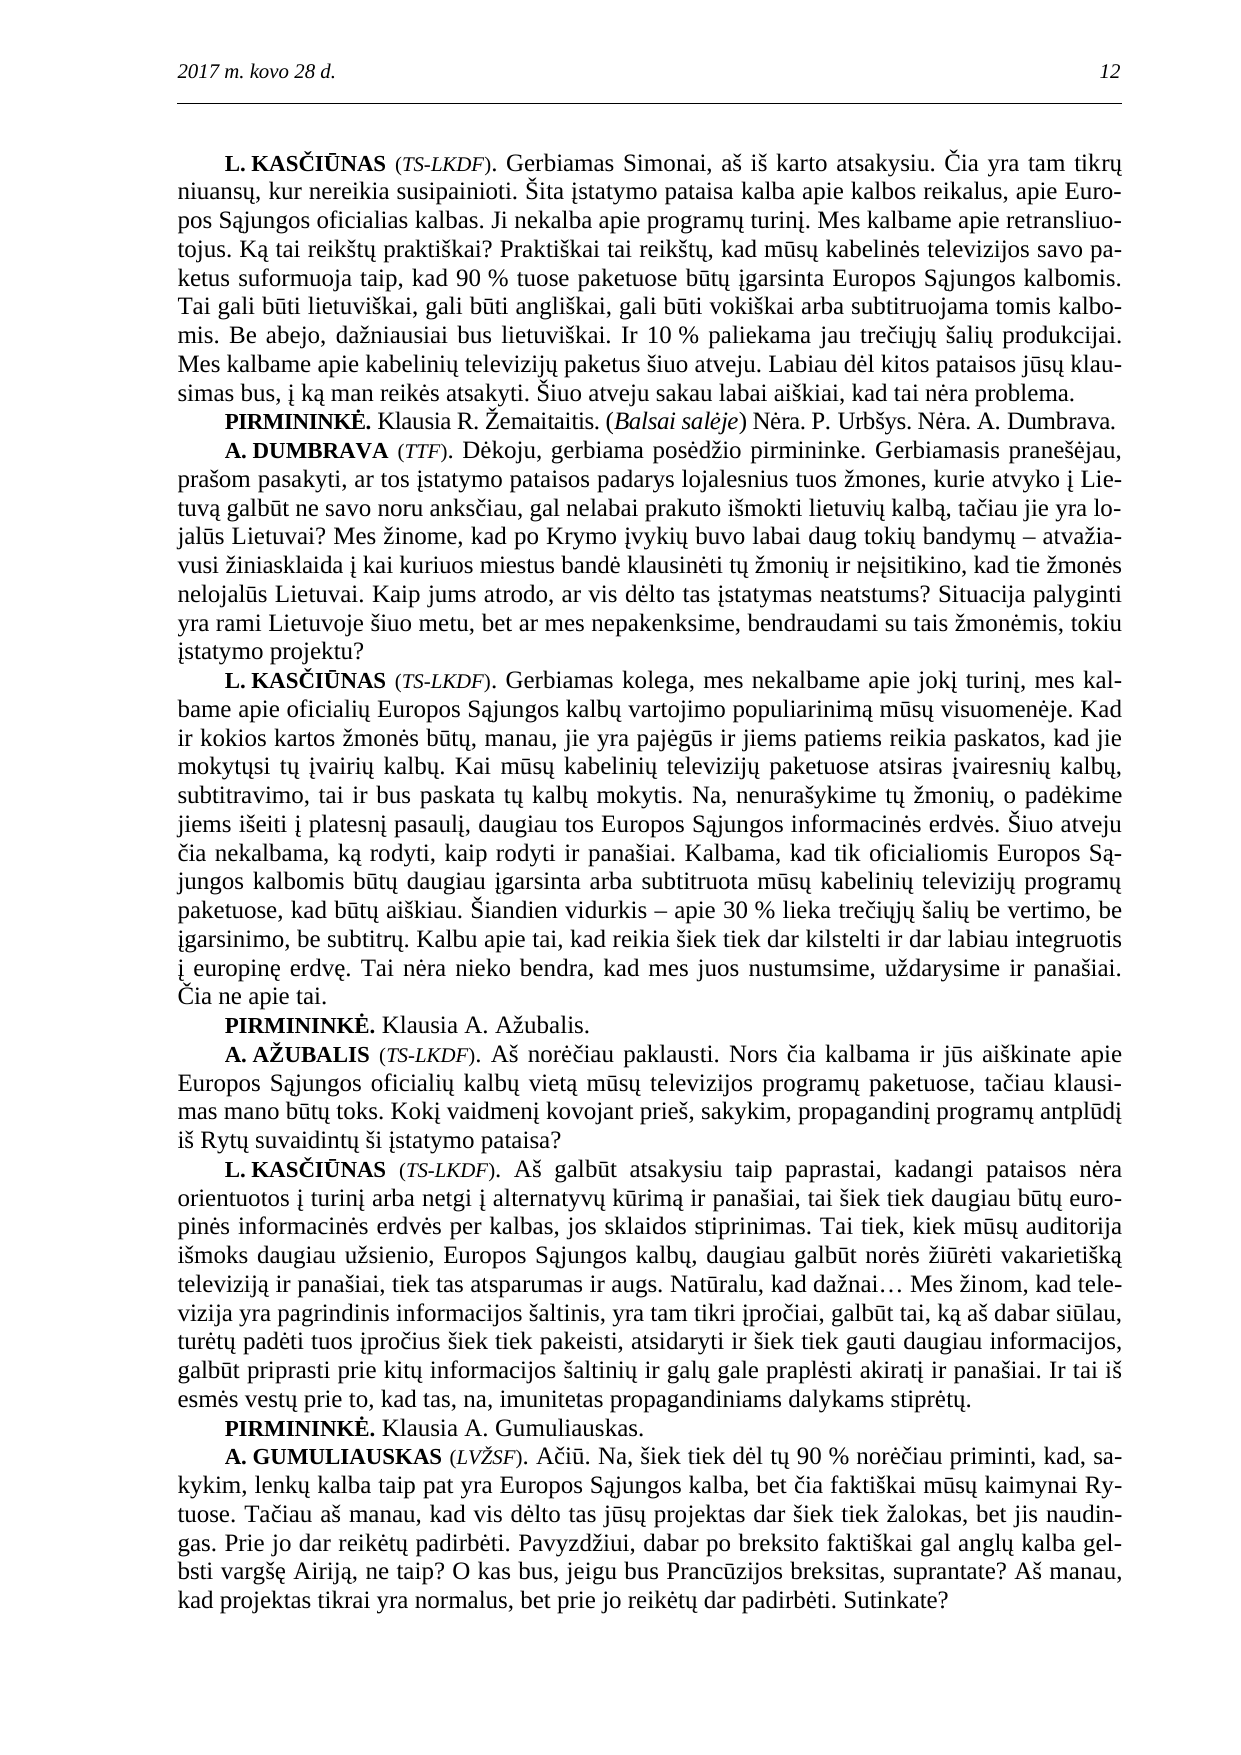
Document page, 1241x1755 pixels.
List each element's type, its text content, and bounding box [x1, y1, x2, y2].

text PIRMININKĖ. Klau­sia A. Gu­mu­liaus­kas. [177, 1413, 1122, 1441]
text A. DUMBRAVA (TTF). Dė­ko­ju, ger­bia­ma po­sė­džio pir­mi­nin­ke. Ger­bia­ma­sis pra­ne­šė­jau, pra­šom pa­sa­ky­ti, ar tos įsta­ty­mo pa­tai­sos pa­da­rys lo­ja­les­nius tuos žmo­nes, ku­rie at­vy­ko į Lie­tu­vą gal­būt ne sa­vo no­ru anks­čiau, gal ne­la­bai pra­ku­to iš­mok­ti lie­tu­vių kal­bą, ta­čiau jie yra lo­ja­lūs Lie­tu­vai? Mes ži­no­me, kad po Kry­mo įvy­kių bu­vo la­bai daug to­kių ban­dy­mų – at­va­žia­vu­si ži­niask­lai­da į kai ku­riuos mies­tus ban­dė klau­si­nė­ti tų žmo­nių ir ne­įsi­ti­ki­no, kad tie žmo­nės ne­lo­ja­lūs Lie­tu­vai. Kaip jums at­ro­do, ar vis dėl­to tas įsta­ty­mas ne­at­stums? Si­tu­a­ci­ja pa­ly­gin­ti yra ra­mi Lie­tu­vo­je šiuo me­tu, bet ar mes ne­pa­kenk­si­me, ben­drau­da­mi su tais žmo­nė­mis, to­kiu įsta­ty­mo pro­jek­tu? [177, 435, 1122, 665]
text A. AŽUBALIS (TS-LKDF). Aš no­rė­čiau pa­klaus­ti. Nors čia kal­ba­ma ir jūs aiš­ki­na­te apie Eu­ro­pos Są­jun­gos ofi­cia­lių kal­bų vie­tą mū­sų te­le­vi­zi­jos pro­gra­mų pa­ke­tuo­se, ta­čiau klau­si­mas ma­no bū­tų toks. Ko­kį vaid­me­nį ko­vo­jant prieš, sa­ky­kim, pro­pa­gan­di­nį pro­gra­mų ant­plū­dį iš Ry­tų su­vai­din­tų ši įsta­ty­mo pa­tai­sa? [177, 1039, 1122, 1154]
text L. KASČIŪNAS (TS-LKDF). Ger­bia­mas ko­le­ga, mes ne­kal­ba­me apie jo­kį tu­ri­nį, mes kal­ba­me apie ofi­cia­lių Eu­ro­pos Są­jun­gos kal­bų var­to­ji­mo po­pu­lia­ri­ni­mą mū­sų vi­suo­me­nė­je. Kad ir ko­kios kar­tos žmo­nės bū­tų, ma­nau, jie yra pa­jė­gūs ir jiems pa­tiems rei­kia pa­ska­tos, kad jie mo­ky­tų­si tų įvai­rių kal­bų. Kai mū­sų ka­be­li­nių te­le­vi­zi­jų pa­ke­tuo­se at­si­ras įvai­res­nių kal­bų, sub­tit­ra­vi­mo, tai ir bus pa­ska­ta tų kal­bų mo­ky­tis. Na, ne­nu­ra­šy­ki­me tų žmo­nių, o pa­dė­ki­me jiems iš­ei­ti į pla­tes­nį pa­sau­lį, dau­giau tos Eu­ro­pos Są­jun­gos in­for­ma­ci­nės erd­vės. Šiuo at­ve­ju čia ne­kal­ba­ma, ką ro­dy­ti, kaip ro­dy­ti ir pa­na­šiai. Kal­ba­ma, kad tik ofi­cia­lio­mis Eu­ro­pos Są­jun­gos kal­bo­mis bū­tų dau­giau įgar­sin­ta ar­ba sub­tit­ruo­ta mū­sų ka­be­li­nių te­le­vi­zi­jų pro­gra­mų pa­ke­tuo­se, kad bū­tų aiš­kiau. Šian­dien vi­dur­kis – apie 30 % lie­ka tre­čių­jų ša­lių be ver­ti­mo, be įgar­si­ni­mo, be sub­tit­rų. Kal­bu apie tai, kad rei­kia šiek tiek dar kils­tel­ti ir dar la­biau in­teg­ruo­tis į eu­ro­pi­nę erd­vę. Tai nė­ra nie­ko ben­dra, kad mes juos nu­stum­si­me, už­da­ry­si­me ir pa­na­šiai. Čia ne apie tai. [177, 665, 1122, 1010]
text PIRMININKĖ. Klau­sia R. Že­mai­tai­tis. (Bal­sai sa­lė­je) Nė­ra. P. Urb­šys. Nė­ra. A. Dumb­ra­va. [177, 406, 1122, 435]
text A. GUMULIAUSKAS (LVŽSF). Ačiū. Na, šiek tiek dėl tų 90 % no­rė­čiau pri­min­ti, kad, sa­ky­kim, len­kų kal­ba taip pat yra Eu­ro­pos Są­jun­gos kal­ba, bet čia fak­tiš­kai mū­sų kai­my­nai Ry­tuo­se. Ta­čiau aš ma­nau, kad vis dėl­to tas jū­sų pro­jek­tas dar šiek tiek ža­lo­kas, bet jis nau­din­gas. Prie jo dar rei­kė­tų pa­dir­bė­ti. Pa­vyz­džiui, da­bar po brek­si­to fak­tiš­kai gal an­glų kal­ba gel­bs­ti varg­šę Ai­ri­ją, ne taip? O kas bus, jei­gu bus Pran­cū­zi­jos brek­si­tas, su­pran­ta­te? Aš ma­nau, kad pro­jek­tas tik­rai yra nor­ma­lus, bet prie jo rei­kė­tų dar pa­dir­bė­ti. Su­tin­ka­te? [177, 1441, 1122, 1614]
text PIRMININKĖ. Klau­sia A. Ažu­ba­lis. [177, 1010, 1122, 1039]
text L. KASČIŪNAS (TS-LKDF). Aš gal­būt at­sa­ky­siu taip pa­pras­tai, ka­dan­gi pa­tai­sos nė­ra orien­tuo­tos į tu­ri­nį ar­ba net­gi į al­ter­na­ty­vų kū­ri­mą ir pa­na­šiai, tai šiek tiek dau­giau bū­tų eu­ro­pi­nės in­for­ma­ci­nės erd­vės per kal­bas, jos sklai­dos stip­ri­ni­mas. Tai tiek, kiek mū­sų au­di­to­ri­ja iš­moks dau­giau už­sie­nio, Eu­ro­pos Są­jun­gos kal­bų, dau­giau gal­būt no­rės žiū­rė­ti va­ka­rie­tiš­ką te­le­vi­zi­ją ir pa­na­šiai, tiek tas at­spa­ru­mas ir augs. Na­tū­ra­lu, kad daž­nai… Mes ži­nom, kad te­le­vi­zi­ja yra pa­grin­di­nis in­for­ma­ci­jos šal­ti­nis, yra tam tik­ri įpro­čiai, gal­būt tai, ką aš da­bar siū­lau, tu­rė­tų pa­dė­ti tuos įpro­čius šiek tiek pa­keis­ti, at­si­da­ry­ti ir šiek tiek gau­ti dau­giau in­for­ma­ci­jos, gal­būt pri­pras­ti prie ki­tų in­for­ma­ci­jos šal­ti­nių ir ga­lų ga­le pra­plės­ti aki­ra­tį ir pa­na­šiai. Ir tai iš es­mės ves­tų prie to, kad tas, na, imu­ni­te­tas pro­pa­gan­di­niams da­ly­kams stip­rė­tų. [177, 1154, 1122, 1413]
text L. KASČIŪNAS (TS-LKDF). Ger­bia­mas Si­mo­nai, aš iš kar­to at­sa­ky­siu. Čia yra tam tik­rų niu­an­sų, kur ne­rei­kia su­si­pai­nio­ti. Ši­ta įsta­ty­mo pa­tai­sa kal­ba apie kal­bos rei­ka­lus, apie Eu­ro­pos Są­jun­gos ofi­cia­lias kal­bas. Ji ne­kal­ba apie pro­gra­mų tu­ri­nį. Mes kal­ba­me apie ret­ran­sliuo­to­jus. Ką tai reikš­tų prak­tiš­kai? Prak­tiš­kai tai reikš­tų, kad mū­sų ka­be­li­nės te­le­vi­zi­jos sa­vo pa­ke­tus su­for­muo­ja taip, kad 90 % tuo­se pa­ke­tuo­se bū­tų įgar­sin­ta Eu­ro­pos Są­jun­gos kal­bo­mis. Tai ga­li bū­ti lie­tu­viš­kai, ga­li bū­ti an­gliš­kai, ga­li bū­ti vo­kiš­kai ar­ba sub­tit­ruo­ja­ma to­mis kal­bo­mis. Be abe­jo, daž­niau­siai bus lie­tu­viš­kai. Ir 10 % pa­lie­ka­ma jau tre­čių­jų ša­lių pro­duk­ci­jai. Mes kal­ba­me apie ka­be­li­nių te­le­vi­zi­jų pa­ke­tus šiuo at­ve­ju. La­biau dėl ki­tos pa­tai­sos jū­sų klau­si­mas bus, į ką man rei­kės at­sa­ky­ti. Šiuo at­ve­ju sa­kau la­bai aiš­kiai, kad tai nė­ra pro­ble­ma. [177, 148, 1122, 406]
